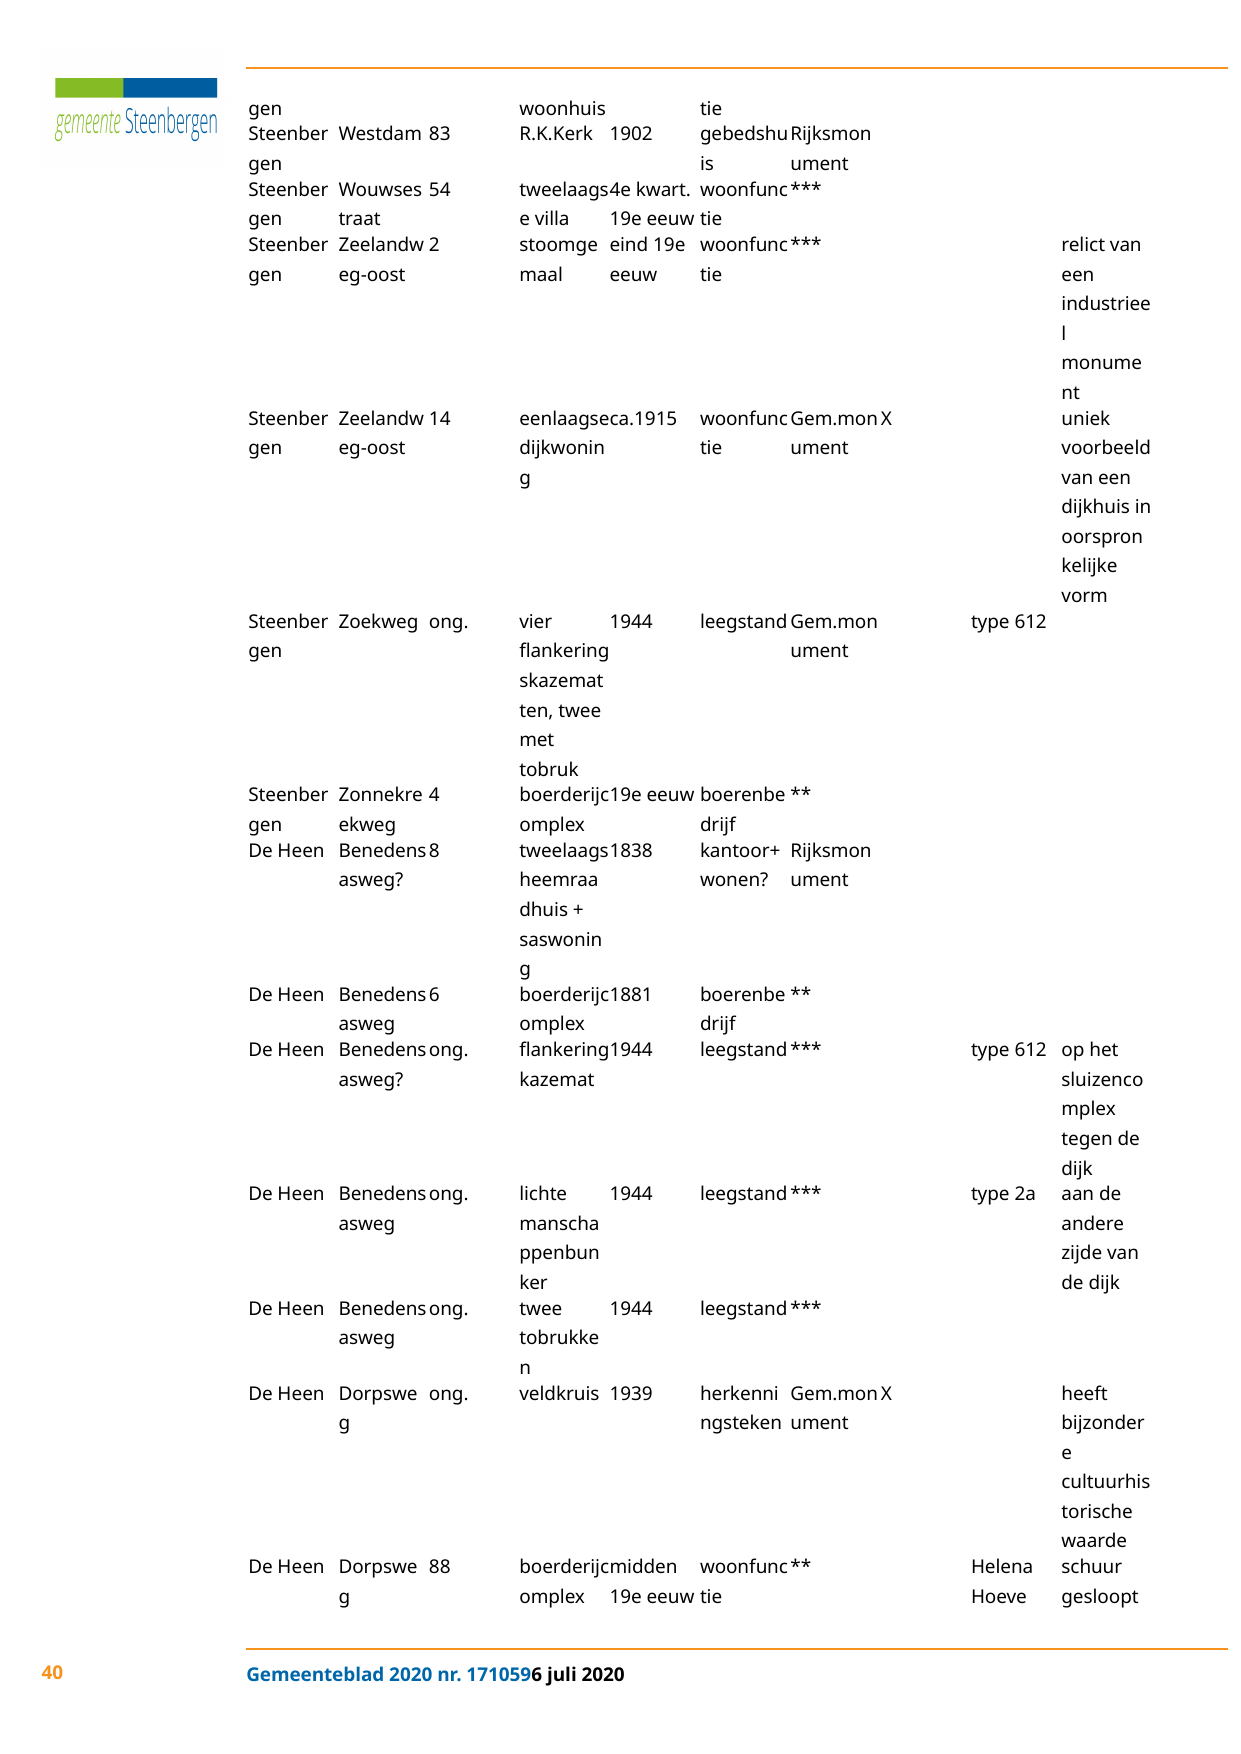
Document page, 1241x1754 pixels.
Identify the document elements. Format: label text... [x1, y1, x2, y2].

table_cell [881, 782, 971, 837]
table_cell 19e eeuw [609, 782, 700, 837]
table_cell tweelaags heemraadhuis + saswoning [519, 837, 609, 981]
table_cell ong. [429, 608, 519, 782]
table_cell X [881, 1380, 971, 1553]
table_cell boerenbedrijf [700, 981, 790, 1036]
table_cell twee tobrukken [519, 1295, 609, 1380]
table_cell [609, 95, 700, 121]
table_cell Helena Hoeve [971, 1554, 1061, 1609]
table_cell [971, 981, 1061, 1036]
table_cell eind 19e eeuw [609, 231, 700, 405]
table_cell 6 [429, 981, 519, 1036]
table_cell veldkruis [519, 1380, 609, 1553]
table_cell [1061, 176, 1152, 231]
table_cell De Heen [248, 1554, 338, 1609]
table_cell ong. [429, 1380, 519, 1553]
table_cell [881, 1180, 971, 1295]
table_cell Steenbergen [248, 176, 338, 231]
table_cell op het sluizencomplex tegen de dijk [1061, 1036, 1152, 1180]
table_cell heeft bijzondere cultuurhistorische waarde [1061, 1380, 1152, 1553]
table_cell Benedensasweg [338, 981, 429, 1036]
table_cell uniek voorbeeld van een dijkhuis in oorspronkelijke vorm [1061, 405, 1152, 608]
table_cell Zeelandweg-oost [338, 231, 429, 405]
table_cell 1881 [609, 981, 700, 1036]
table_cell lichte manschappenbunker [519, 1180, 609, 1295]
table_cell type 2a [971, 1180, 1061, 1295]
table_cell De Heen [248, 981, 338, 1036]
table_cell ca.1915 [609, 405, 700, 608]
table_cell midden 19e eeuw [609, 1554, 700, 1609]
table_cell tie [700, 95, 790, 121]
table_cell 1902 [609, 121, 700, 176]
table_cell De Heen [248, 1036, 338, 1180]
table_cell [971, 95, 1061, 121]
table_cell Wouwsestraat [338, 176, 429, 231]
table_cell De Heen [248, 1295, 338, 1380]
table_cell De Heen [248, 1180, 338, 1295]
table_cell 1944 [609, 1036, 700, 1180]
table_cell type 612 [971, 608, 1061, 782]
table_cell [881, 95, 971, 121]
table_cell ** [790, 981, 881, 1036]
table_cell aan de andere zijde van de dijk [1061, 1180, 1152, 1295]
table_cell Rijksmonument [790, 837, 881, 981]
table_cell woonhuis [519, 95, 609, 121]
picture [41, 47, 231, 172]
table_cell leegstand [700, 1295, 790, 1380]
table_cell [1061, 782, 1152, 837]
table_cell [1061, 981, 1152, 1036]
table_cell Gem.monument [790, 608, 881, 782]
table_cell [881, 231, 971, 405]
table_cell [881, 1554, 971, 1609]
table_cell vier flankeringskazematten, twee met tobruk [519, 608, 609, 782]
table_cell tweelaagse villa [519, 176, 609, 231]
table_cell R.K.Kerk [519, 121, 609, 176]
table_cell [971, 1380, 1061, 1553]
table_cell [881, 176, 971, 231]
table_cell 4e kwart. 19e eeuw [609, 176, 700, 231]
table_cell [971, 121, 1061, 176]
table_cell boerderijcomplex [519, 782, 609, 837]
table_cell 1944 [609, 1180, 700, 1295]
table_cell ** [790, 782, 881, 837]
table_cell *** [790, 1180, 881, 1295]
table_cell 14 [429, 405, 519, 608]
table_cell Dorpsweg [338, 1380, 429, 1553]
table_cell 83 [429, 121, 519, 176]
table_cell woonfunctie [700, 1554, 790, 1609]
table_cell [971, 782, 1061, 837]
table_cell [1061, 1295, 1152, 1380]
table_cell De Heen [248, 837, 338, 981]
table_cell Benedensasweg [338, 1180, 429, 1295]
table_cell Steenbergen [248, 121, 338, 176]
table_cell Benedensasweg? [338, 837, 429, 981]
table_cell kantoor+wonen? [700, 837, 790, 981]
table_cell X [881, 405, 971, 608]
table_cell [971, 837, 1061, 981]
table_cell 4 [429, 782, 519, 837]
table_cell Benedensasweg? [338, 1036, 429, 1180]
table_cell stoomgemaal [519, 231, 609, 405]
table_cell *** [790, 1295, 881, 1380]
table_cell ** [790, 1554, 881, 1609]
table_cell Steenbergen [248, 782, 338, 837]
table_cell [1061, 121, 1152, 176]
table_cell Zonnekreekweg [338, 782, 429, 837]
table_cell herkenningsteken [700, 1380, 790, 1553]
table_cell 8 [429, 837, 519, 981]
table_cell leegstand [700, 608, 790, 782]
table_cell [971, 231, 1061, 405]
table_cell 88 [429, 1554, 519, 1609]
table_cell Dorpsweg [338, 1554, 429, 1609]
table_cell 2 [429, 231, 519, 405]
table_cell [971, 176, 1061, 231]
table_cell gen [248, 95, 338, 121]
table_cell woonfunctie [700, 405, 790, 608]
table_cell [971, 1295, 1061, 1380]
table_cell [881, 981, 971, 1036]
table_cell flankeringkazemat [519, 1036, 609, 1180]
table_cell 1939 [609, 1380, 700, 1553]
table_cell schuur gesloopt [1061, 1554, 1152, 1609]
table_cell woonfunctie [700, 231, 790, 405]
table_cell boerderijcomplex [519, 981, 609, 1036]
table_cell Steenbergen [248, 231, 338, 405]
table_cell Rijksmonument [790, 121, 881, 176]
table_cell Zoekweg [338, 608, 429, 782]
table_cell [1061, 608, 1152, 782]
table_cell type 612 [971, 1036, 1061, 1180]
table_cell *** [790, 1036, 881, 1180]
table_cell Zeelandweg-oost [338, 405, 429, 608]
table_cell [790, 95, 881, 121]
table_cell [1061, 837, 1152, 981]
table_cell gebedshuis [700, 121, 790, 176]
table_cell De Heen [248, 1380, 338, 1553]
table_cell *** [790, 231, 881, 405]
table_cell Steenbergen [248, 405, 338, 608]
table_cell ong. [429, 1036, 519, 1180]
table_cell relict van een industrieel monument [1061, 231, 1152, 405]
table_cell [881, 121, 971, 176]
table_cell eenlaagse dijkwoning [519, 405, 609, 608]
table_cell 1944 [609, 1295, 700, 1380]
table_cell Steenbergen [248, 608, 338, 782]
table_cell [429, 95, 519, 121]
table_cell ong. [429, 1295, 519, 1380]
table_cell *** [790, 176, 881, 231]
table_cell woonfunctie [700, 176, 790, 231]
table_cell [338, 95, 429, 121]
table_cell [971, 405, 1061, 608]
table_cell boerderijcomplex [519, 1554, 609, 1609]
table_cell [881, 608, 971, 782]
table_cell Gem.monument [790, 1380, 881, 1553]
table_cell ong. [429, 1180, 519, 1295]
table_cell [881, 837, 971, 981]
table_cell leegstand [700, 1036, 790, 1180]
table_cell 54 [429, 176, 519, 231]
table_cell Gem.monument [790, 405, 881, 608]
table_cell boerenbedrijf [700, 782, 790, 837]
table_cell [1061, 95, 1152, 121]
table_cell 1838 [609, 837, 700, 981]
table_cell Benedensasweg [338, 1295, 429, 1380]
table_cell 1944 [609, 608, 700, 782]
table_cell [881, 1295, 971, 1380]
table_cell leegstand [700, 1180, 790, 1295]
table_cell [881, 1036, 971, 1180]
table_cell Westdam [338, 121, 429, 176]
